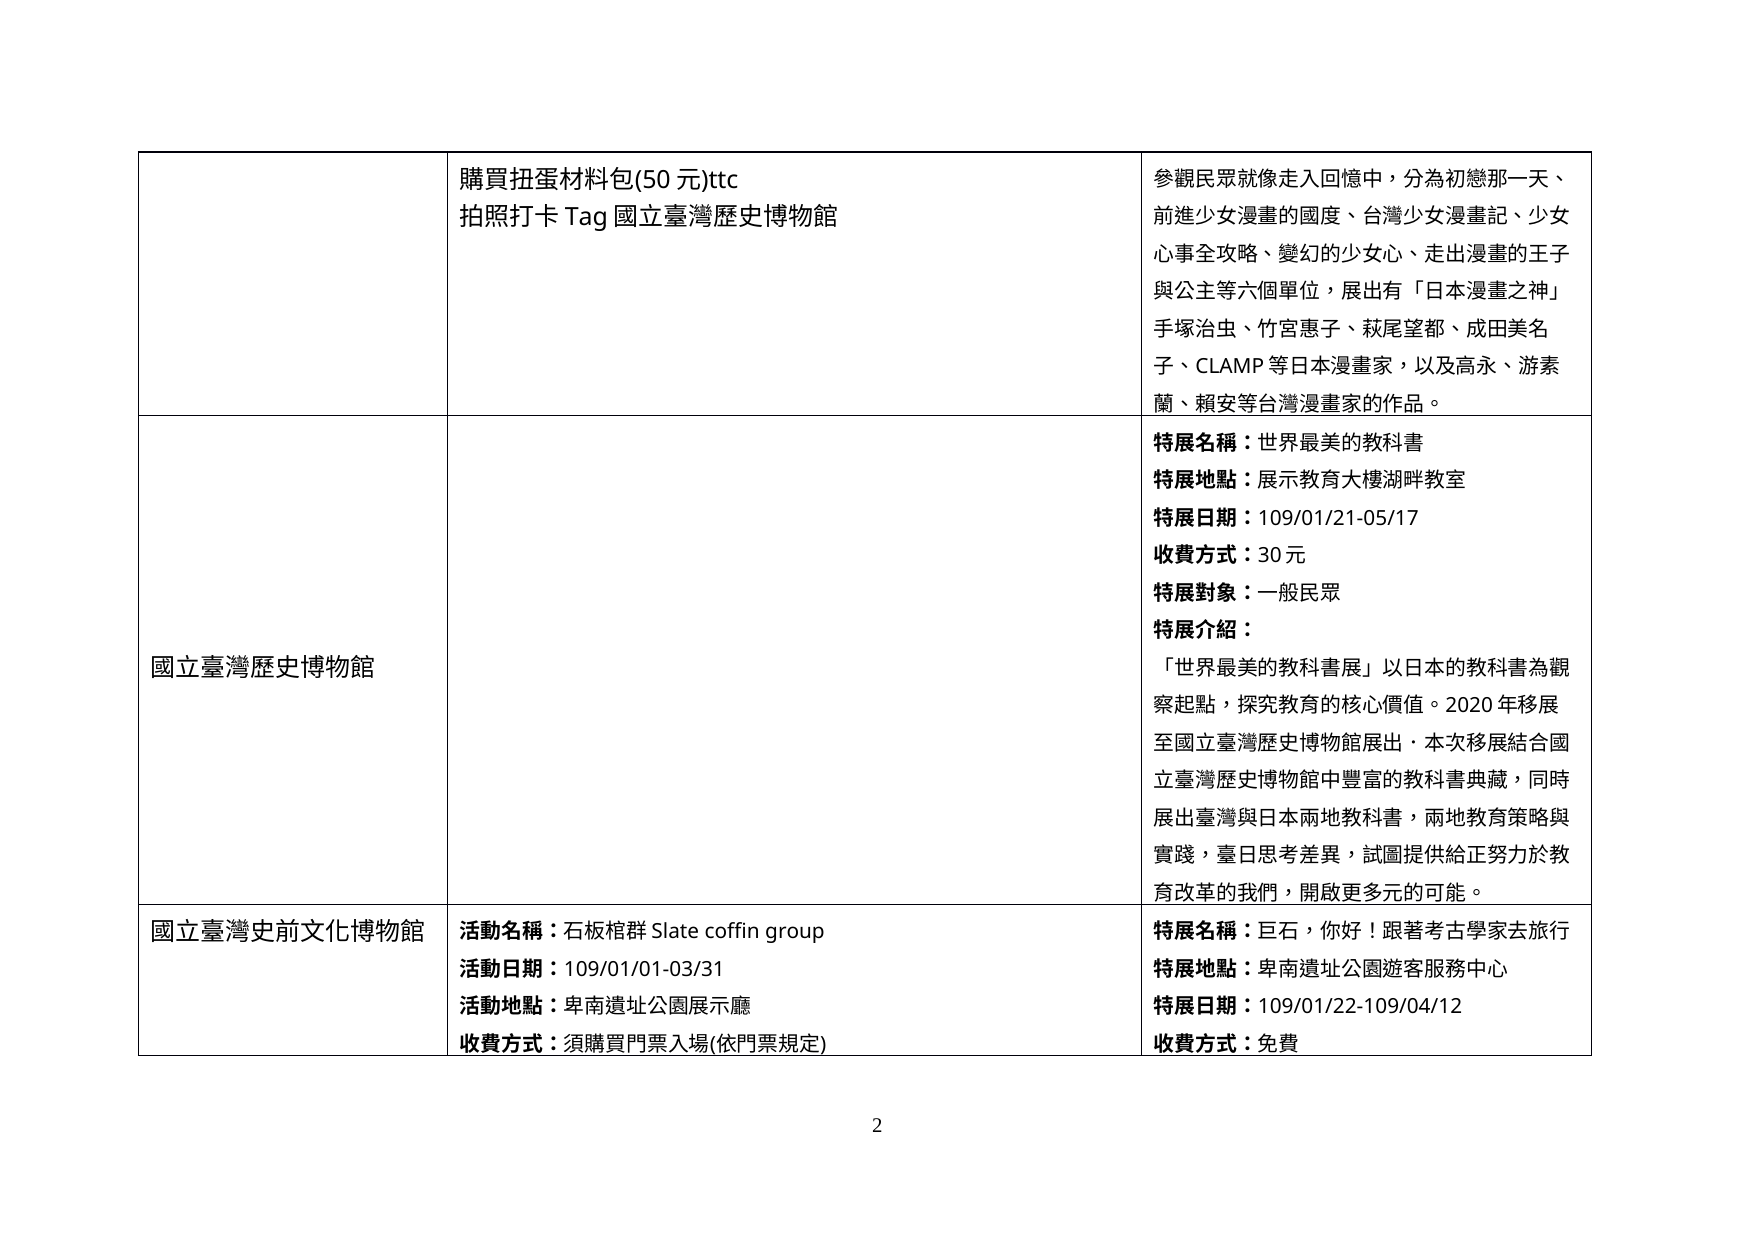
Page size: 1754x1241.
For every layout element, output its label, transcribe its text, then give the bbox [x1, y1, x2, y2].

table_cell 特展名稱：巨石，你好！跟著考古學家去旅行 特展地點：卑南遺址公園遊客服務中心 特展日期：109/01/22-109/04/12 收費方式：免費 [1142, 905, 1591, 1054]
table_cell 參觀民眾就像走入回憶中，分為初戀那一天、前進少女漫畫的國度、台灣少女漫畫記、少女心事全攻略、變幻的少女心、走出漫畫的王子與公主等六個單位，展出有「日本漫畫之神」手塚治虫、竹宮惠子、萩尾望都、成田美名子、CLAMP等日本漫畫家，以及高永、游素蘭、賴安等台灣漫畫家的作品。 [1142, 153, 1591, 415]
table_cell 特展名稱：世界最美的教科書 特展地點：展示教育大樓湖畔教室 特展日期：109/01/21-05/17 收費方式：30元 特展對象：一般民眾 特展介紹： 「世界最美的教科書展」以日本的教科書為觀察起點，探究教育的核心價值。2020年移展至國立臺灣歷史博物館展出．本次移展結合國立臺灣歷史博物館中豐富的教科書典藏，同時展出臺灣與日本兩地教科書，兩地教育策略與實踐，臺日思考差異，試圖提供給正努力於教育改革的我們，開啟更多元的可能。 [1142, 416, 1591, 903]
table_cell [448, 416, 1141, 903]
table_cell 國立臺灣史前文化博物館 [139, 905, 447, 1054]
table_cell 購買扭蛋材料包(50元)ttc 拍照打卡Tag國立臺灣歷史博物館 [448, 153, 1141, 415]
table_cell 國立臺灣歷史博物館 [139, 416, 447, 903]
table_cell [139, 153, 447, 415]
table_cell 活動名稱：石板棺群Slate coffin group 活動日期：109/01/01-03/31 活動地點：卑南遺址公園展示廳 收費方式：須購買門票入場(依門票規定) [448, 905, 1141, 1054]
